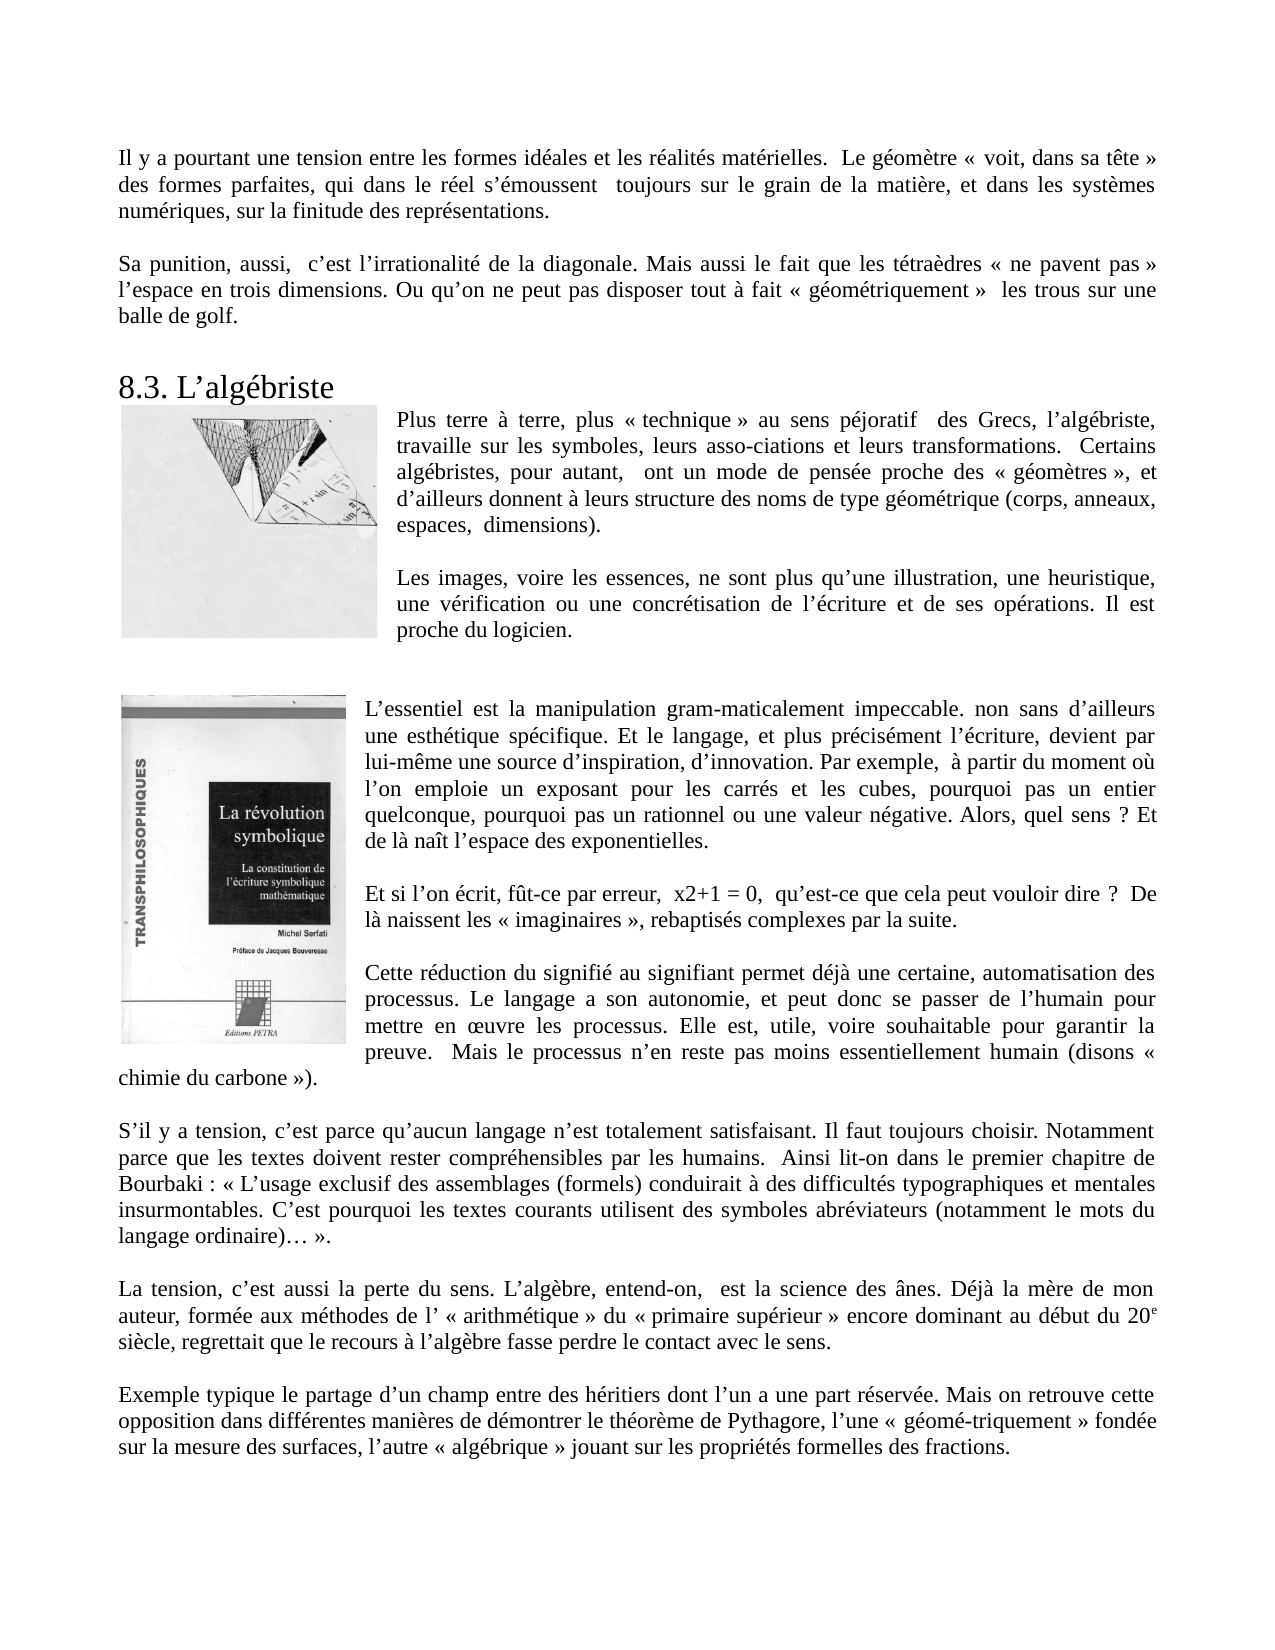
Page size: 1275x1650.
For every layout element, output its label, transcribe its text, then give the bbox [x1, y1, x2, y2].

text La tension, c’est aussi la perte du sens. L’algèbre, entend-on, est la science des ânes. Déjà la mère de mon auteur, formée aux méthodes de l’ « arithmétique » du « primaire supérieur » encore dominant au début du 20e siècle, regrettait que le recours à l’algèbre fasse perdre le contact avec le sens. [118, 1275, 1157, 1354]
text Exemple typique le partage d’un champ entre des héritiers dont l’un a une part réservée. Mais on retrouve cette opposition dans différentes manières de démontrer le théorème de Pythagore, l’une « géomé-triquement » fondée sur la mesure des surfaces, l’autre « algébrique » jouant sur les propriétés formelles des fractions. [118, 1381, 1157, 1460]
picture [121, 405, 378, 641]
text Il y a pourtant une tension entre les formes idéales et les réalités matérielles. Le géomètre « voit, dans sa tête » des formes parfaites, qui dans le réel s’émoussent toujours sur le grain de la matière, et dans les systèmes numériques, sur la finitude des représentations. [118, 144, 1157, 223]
picture [121, 695, 346, 1047]
text S’il y a tension, c’est parce qu’aucun langage n’est totalement satisfaisant. Il faut toujours choisir. Notamment parce que les textes doivent rester compréhensibles par les humains. Ainsi lit-on dans le premier chapitre de Bourbaki : « L’usage exclusif des assemblages (formels) conduirait à des difficultés typographiques et mentales insurmontables. C’est pourquoi les textes courants utilisent des symboles abréviateurs (notamment le mots du langage ordinaire)… ». [118, 1091, 1157, 1249]
text Et si l’on écrit, fût-ce par erreur, x2+1 = 0, qu’est-ce que cela peut vouloir dire ? De là naissent les « imaginaires », rebaptisés complexes par la suite. [346, 854, 1157, 933]
text Sa punition, aussi, c’est l’irrationalité de la diagonale. Mais aussi le fait que les tétraèdres « ne pavent pas » l’espace en trois dimensions. Ou qu’on ne peut pas disposer tout à fait « géométriquement » les trous sur une balle de golf. [118, 250, 1157, 329]
subtitle 8.3. L’algébriste [118, 367, 1157, 406]
text L’essentiel est la manipulation gram-maticalement impeccable. non sans d’ailleurs une esthétique spécifique. Et le langage, et plus précisément l’écriture, devient par lui-même une source d’inspiration, d’innovation. Par exemple, à partir du moment où l’on emploie un exposant pour les carrés et les cubes, pourquoi pas un entier quelconque, pourquoi pas un rationnel ou une valeur négative. Alors, quel sens ? Et de là naît l’espace des exponentielles. [346, 696, 1157, 854]
text Plus terre à terre, plus « technique » au sens péjoratif des Grecs, l’algébriste, travaille sur les symboles, leurs asso-ciations et leurs transformations. Certains algébristes, pour autant, ont un mode de pensée proche des « géomètres », et d’ailleurs donnent à leurs structure des noms de type géométrique (corps, anneaux, espaces, dimensions). [378, 406, 1157, 537]
text Les images, voire les essences, ne sont plus qu’une illustration, une heuristique, une vérification ou une concrétisation de l’écriture et de ses opérations. Il est proche du logicien. [118, 564, 1157, 643]
text Cette réduction du signifié au signifiant permet déjà une certaine, automatisation des processus. Le langage a son autonomie, et peut donc se passer de l’humain pour mettre en œuvre les processus. Elle est, utile, voire souhaitable pour garantir la preuve. Mais le processus n’en reste pas moins essentiellement humain (disons « chimie du carbone »). [118, 933, 1157, 1091]
